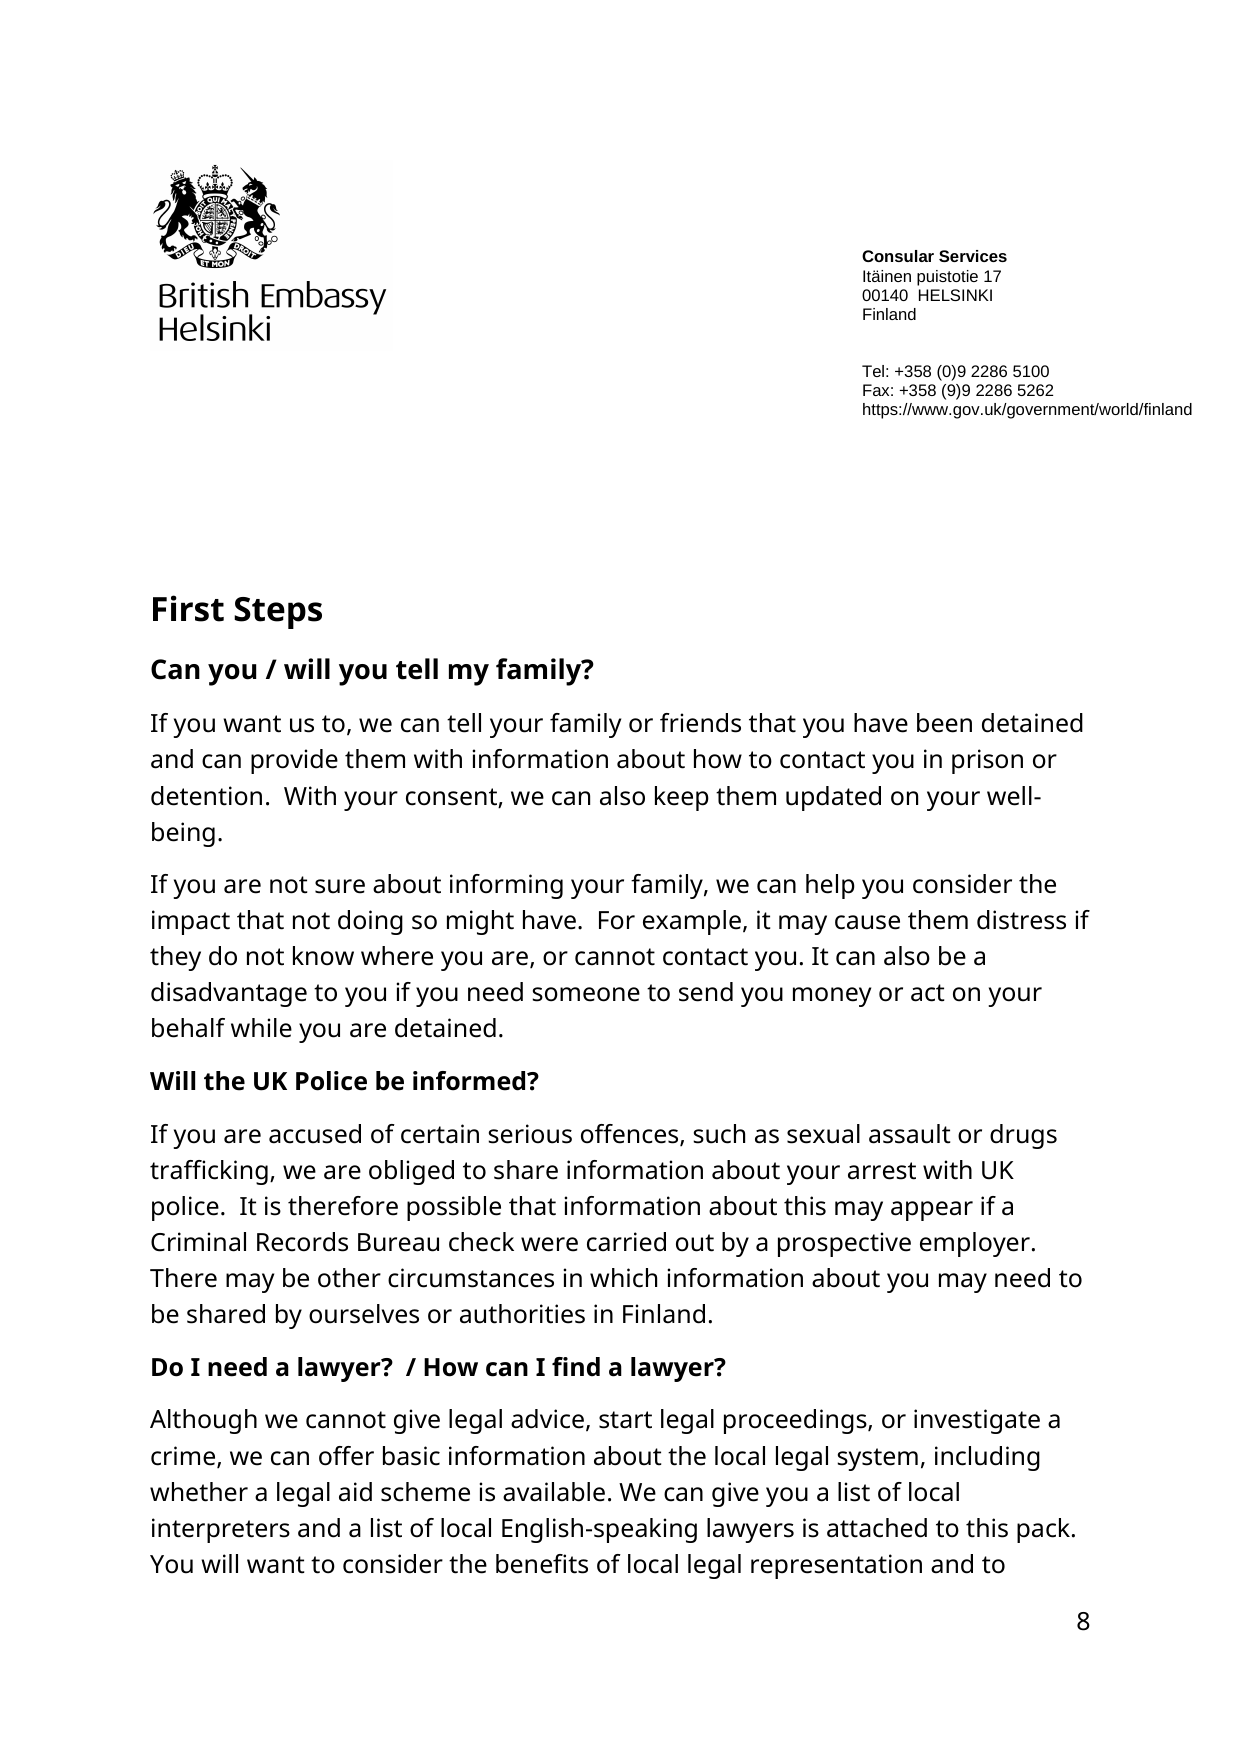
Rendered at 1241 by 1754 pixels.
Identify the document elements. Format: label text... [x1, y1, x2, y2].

text Will the UK Police be informed? [150, 1064, 1090, 1098]
text If you are not sure about informing your family, we can help you consider the impact that not doing so might have. For example, it may cause them distress if they do not know where you are, or cannot contact you. It can also be a disadvantage to you if you need someone to send you money or act on your behalf while you are detained. [150, 867, 1090, 1045]
text First Steps [150, 586, 1090, 631]
text If you want us to, we can tell your family or friends that you have been detained and can provide them with information about how to contact you in prison or detention. With your consent, we can also keep them updated on your well-being. [150, 706, 1090, 848]
text Do I need a lawyer? / How can I find a lawyer? [150, 1349, 1090, 1383]
text If you are accused of certain serious offences, such as sexual assault or drugs trafficking, we are obliged to share information about your arrest with UK police. It is therefore possible that information about this may appear if a Criminal Records Bureau check were carried out by a prospective employer. There may be other circumstances in which information about you may need to be shared by ourselves or authorities in Finland. [150, 1117, 1090, 1331]
text Although we cannot give legal advice, start legal proceedings, or investigate a crime, we can offer basic information about the local legal system, including whether a legal aid scheme is available. We can give you a list of local interpreters and a list of local English-speaking lawyers is attached to this pack. You will want to consider the benefits of local legal representation and to [150, 1402, 1090, 1580]
text Can you / will you tell my family? [150, 650, 1090, 687]
